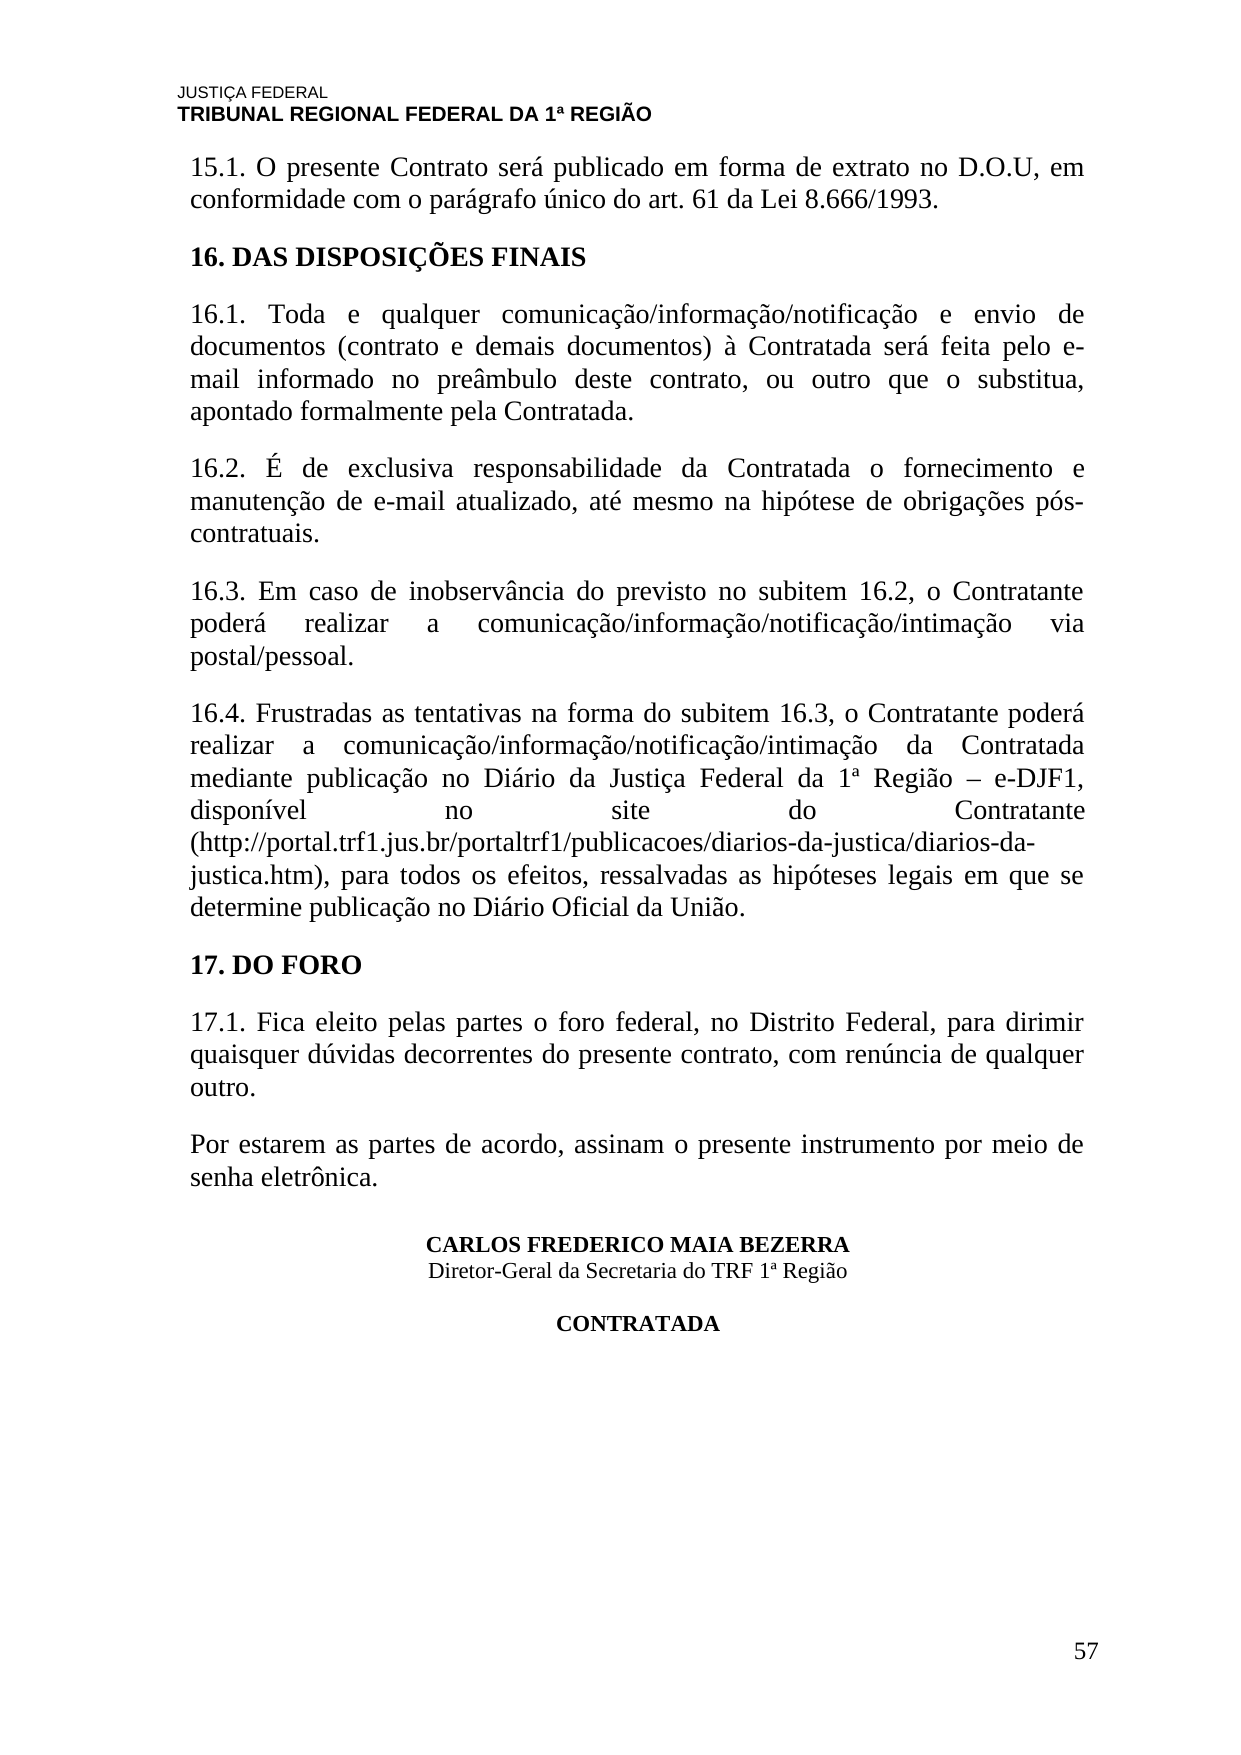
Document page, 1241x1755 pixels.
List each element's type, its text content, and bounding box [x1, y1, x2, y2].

text CARLOS FREDERICO MAIA BEZERRA [985, 1231, 1092, 1257]
text CONTRATADA [985, 1310, 1092, 1336]
text 16.3. Em caso de inobservância do previsto no subitem 16.2, o Contratante poderá realizar a comunicação/informação/notificação/intimação via postal/pessoal. [190, 574, 1086, 671]
text 15.1. O presente Contrato será publicado em forma de extrato no D.O.U, em conformidade com o parágrafo único do art. 61 da Lei 8.666/1993. [190, 150, 1086, 214]
text Por estarem as partes de acordo, assinam o presente instrumento por meio de senha eletrônica. [985, 1127, 1086, 1192]
text Diretor-Geral da Secretaria do TRF 1ª Região [985, 1257, 1092, 1284]
text CARLOS FREDERICO MAIA BEZERRA [183, 1231, 308, 1257]
text 16.4. Frustradas as tentativas na forma do subitem 16.3, o Contratante poderá realizar a comunicação/informação/notificação/intimação da Contratada mediante publicação no Diário da Justiça Federal da 1ª Região – e-DJF1, disponível no site do Contratante (http://portal.trf1.jus.br/portaltrf1/publicacoes/diarios-da-justica/diarios-da-justica.htm), para todos os efeitos, ressalvadas as hipóteses legais em que se determine publicação no Diário Oficial da União. [190, 696, 308, 923]
text 16.2. É de exclusiva responsabilidade da Contratada o fornecimento e manutenção de e-mail atualizado, até mesmo na hipótese de obrigações pós-contratuais. [190, 452, 1086, 549]
text 17. DO FORO [190, 948, 308, 980]
text Por estarem as partes de acordo, assinam o presente instrumento por meio de senha eletrônica. [190, 1127, 308, 1192]
text 16. DAS DISPOSIÇÕES FINAIS [190, 239, 1086, 272]
text 17. DO FORO [985, 948, 1086, 980]
text Diretor-Geral da Secretaria do TRF 1ª Região [183, 1257, 308, 1284]
text 16.1. Toda e qualquer comunicação/informação/notificação e envio de documentos (contrato e demais documentos) à Contratada será feita pelo e-mail informado no preâmbulo deste contrato, ou outro que o substitua, apontado formalmente pela Contratada. [190, 297, 1086, 427]
text CONTRATADA [183, 1310, 308, 1336]
text 17.1. Fica eleito pelas partes o foro federal, no Distrito Federal, para dirimir quaisquer dúvidas decorrentes do presente contrato, com renúncia de qualquer outro. [190, 1005, 308, 1102]
text 17.1. Fica eleito pelas partes o foro federal, no Distrito Federal, para dirimir quaisquer dúvidas decorrentes do presente contrato, com renúncia de qualquer outro. [985, 1005, 1086, 1102]
text 16.4. Frustradas as tentativas na forma do subitem 16.3, o Contratante poderá realizar a comunicação/informação/notificação/intimação da Contratada mediante publicação no Diário da Justiça Federal da 1ª Região – e-DJF1, disponível no site do Contratante (http://portal.trf1.jus.br/portaltrf1/publicacoes/diarios-da-justica/diarios-da-justica.htm), para todos os efeitos, ressalvadas as hipóteses legais em que se determine publicação no Diário Oficial da União. [985, 696, 1086, 923]
